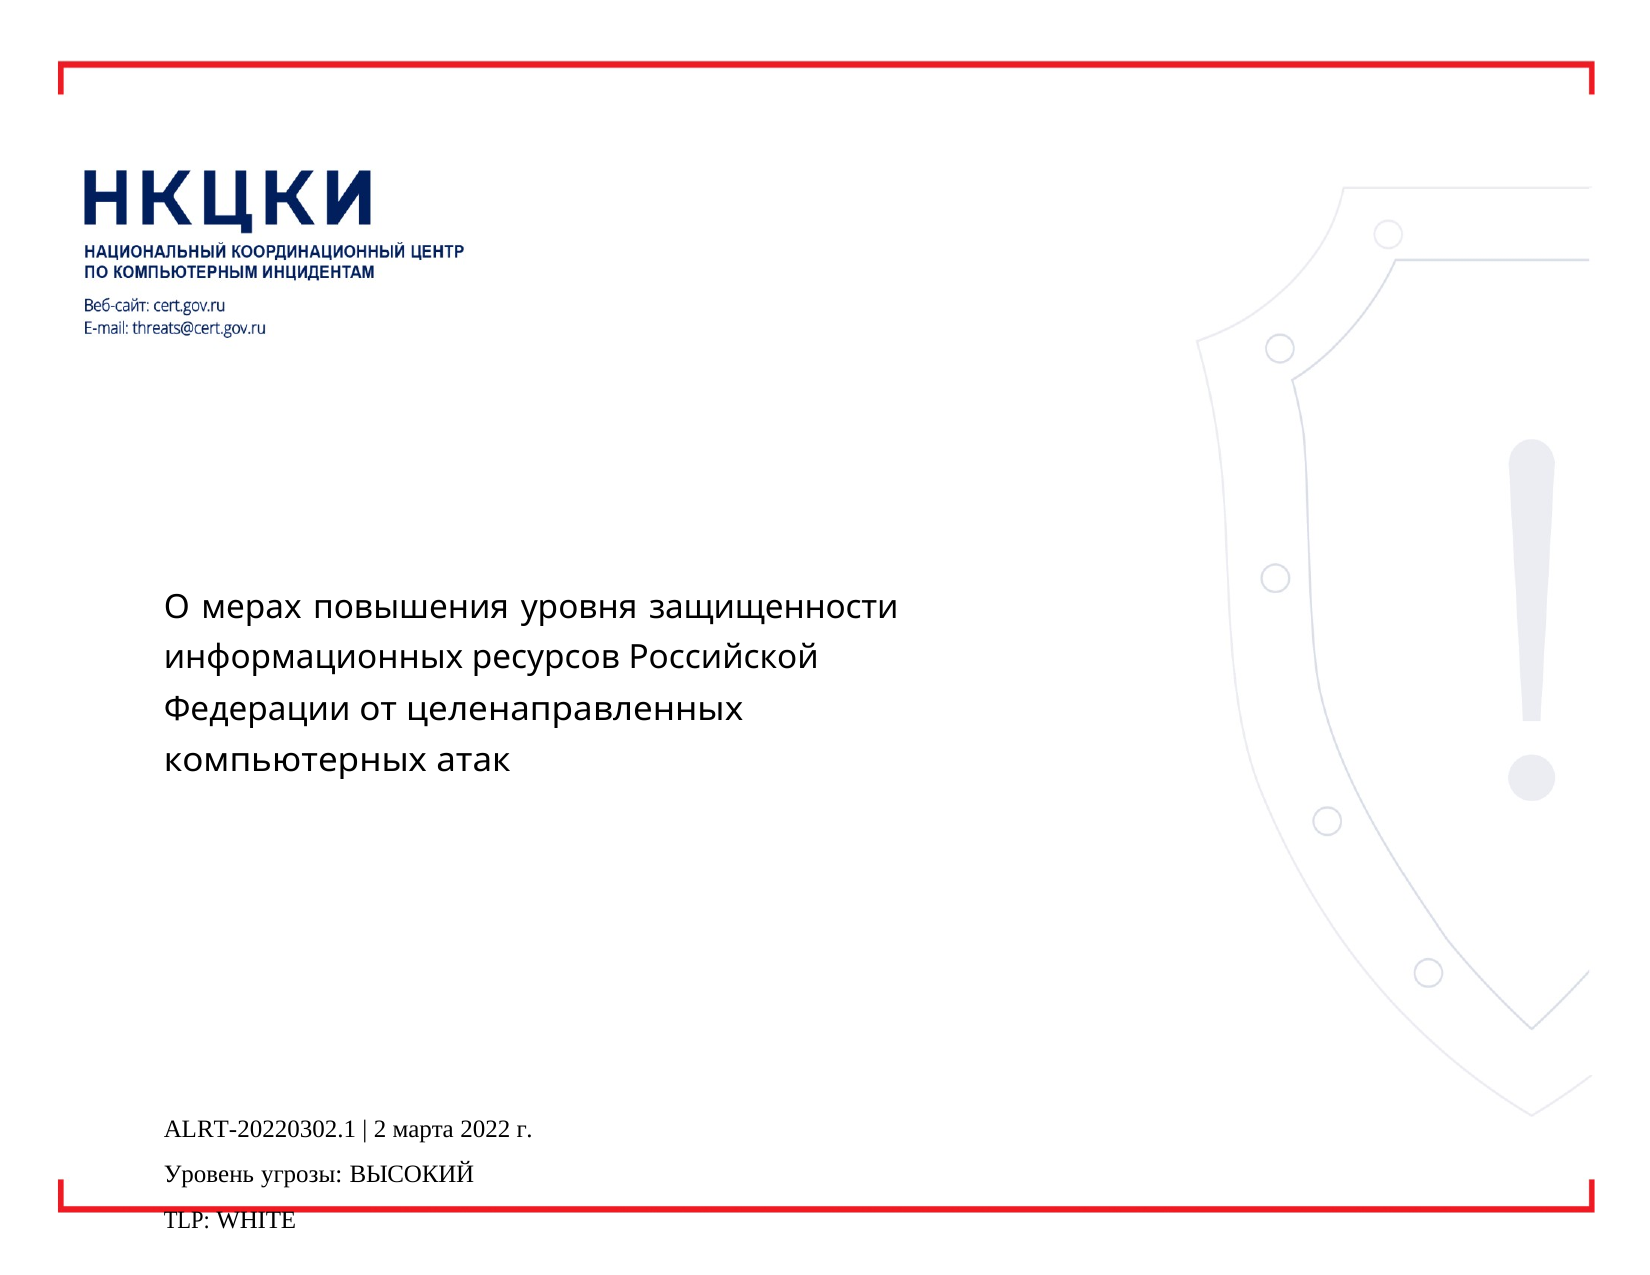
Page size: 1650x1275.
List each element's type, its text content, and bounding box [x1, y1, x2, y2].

title О мерах повышения уровня защищенности [163, 582, 1575, 628]
text ALRT-20220302.1 | 2 марта 2022 г. [163, 1114, 1575, 1143]
text TLP: WHITE [163, 1205, 1575, 1234]
text Уровень угрозы: ВЫСОКИЙ [163, 1159, 1575, 1188]
title информационных ресурсов Российской Федерации от целенаправленных компьютерных атак [163, 633, 981, 781]
picture [57, 60, 1595, 1213]
